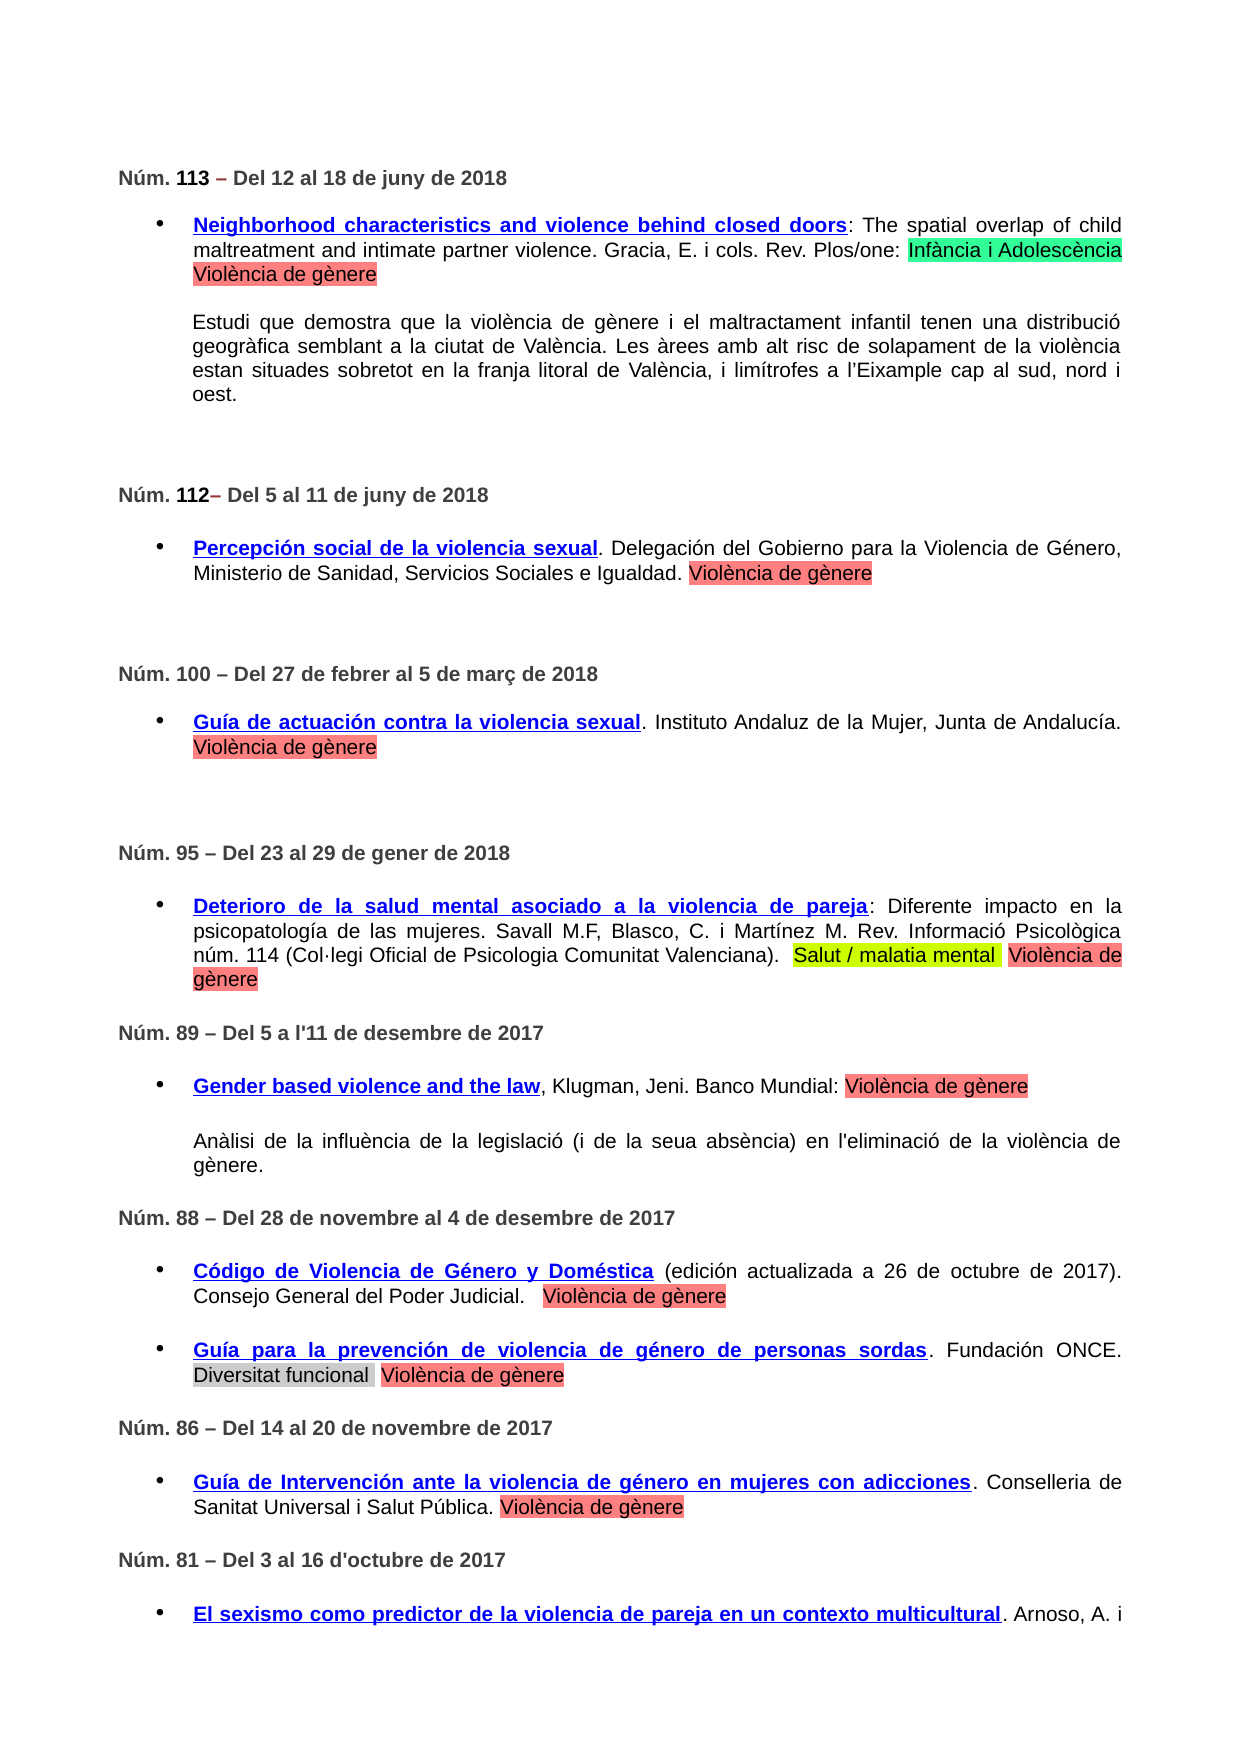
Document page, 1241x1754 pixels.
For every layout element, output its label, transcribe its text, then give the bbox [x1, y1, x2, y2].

list Deterioro de la salud mental asociado a la violencia de pareja: Diferente impacto en la psicopatología de las mujeres. Savall M.F, Blasco, C. i Martínez M. Rev. Informació Psicològica núm. 114 (Col·legi Oficial de Psicologia Comunitat Valenciana). Salut / malatia mental Violència de gènere [156, 894, 1122, 991]
text Núm. 88 – Del 28 de novembre al 4 de desembre de 2017 [118, 1206, 1122, 1230]
text Núm. 112– Del 5 al 11 de juny de 2018 [118, 483, 1122, 507]
list Guía para la prevención de violencia de género de personas sordas. Fundación ONCE. Diversitat funcional Violència de gènere [156, 1338, 1122, 1387]
text Núm. 95 – Del 23 al 29 de gener de 2018 [118, 841, 1122, 865]
text Núm. 81 – Del 3 al 16 d'octubre de 2017 [118, 1548, 1122, 1572]
text Estudi que demostra que la violència de gènere i el maltractament infantil tenen una distribució geogràfica semblant a la ciutat de València. Les àrees amb alt risc de solapament de la violència estan situades sobretot en la franja litoral de València, i limítrofes a l’Eixample cap al sud, nord i oest. [192, 310, 1122, 406]
list Gender based violence and the law, Klugman, Jeni. Banco Mundial: Violència de gènere [156, 1074, 1122, 1099]
text Anàlisi de la influència de la legislació (i de la seua absència) en l'eliminació de la violència de gènere. [193, 1128, 1122, 1176]
text Núm. 86 – Del 14 al 20 de novembre de 2017 [118, 1416, 1122, 1440]
list Guía de Intervención ante la violencia de género en mujeres con adicciones. Conselleria de Sanitat Universal i Salut Pública. Violència de gènere [156, 1469, 1122, 1518]
list Neighborhood characteristics and violence behind closed doors: The spatial overlap of child maltreatment and intimate partner violence. Gracia, E. i cols. Rev. Plos/one: Infància i Adolescència Violència de gènere [156, 213, 1122, 286]
text Núm. 89 – Del 5 a l'11 de desembre de 2017 [118, 1021, 1122, 1044]
text Núm. 113 – Del 12 al 18 de juny de 2018 [118, 166, 1122, 190]
list Guía de actuación contra la violencia sexual. Instituto Andaluz de la Mujer, Junta de Andalucía. Violència de gènere [156, 710, 1122, 759]
text Núm. 100 – Del 27 de febrer al 5 de març de 2018 [118, 662, 1122, 686]
list Código de Violencia de Género y Doméstica (edición actualizada a 26 de octubre de 2017). Consejo General del Poder Judicial. Violència de gènere [156, 1259, 1122, 1308]
list El sexismo como predictor de la violencia de pareja en un contexto multicultural. Arnoso, A. i [156, 1601, 1122, 1626]
list Percepción social de la violencia sexual. Delegación del Gobierno para la Violencia de Género, Ministerio de Sanidad, Servicios Sociales e Igualdad. Violència de gènere [156, 536, 1122, 585]
